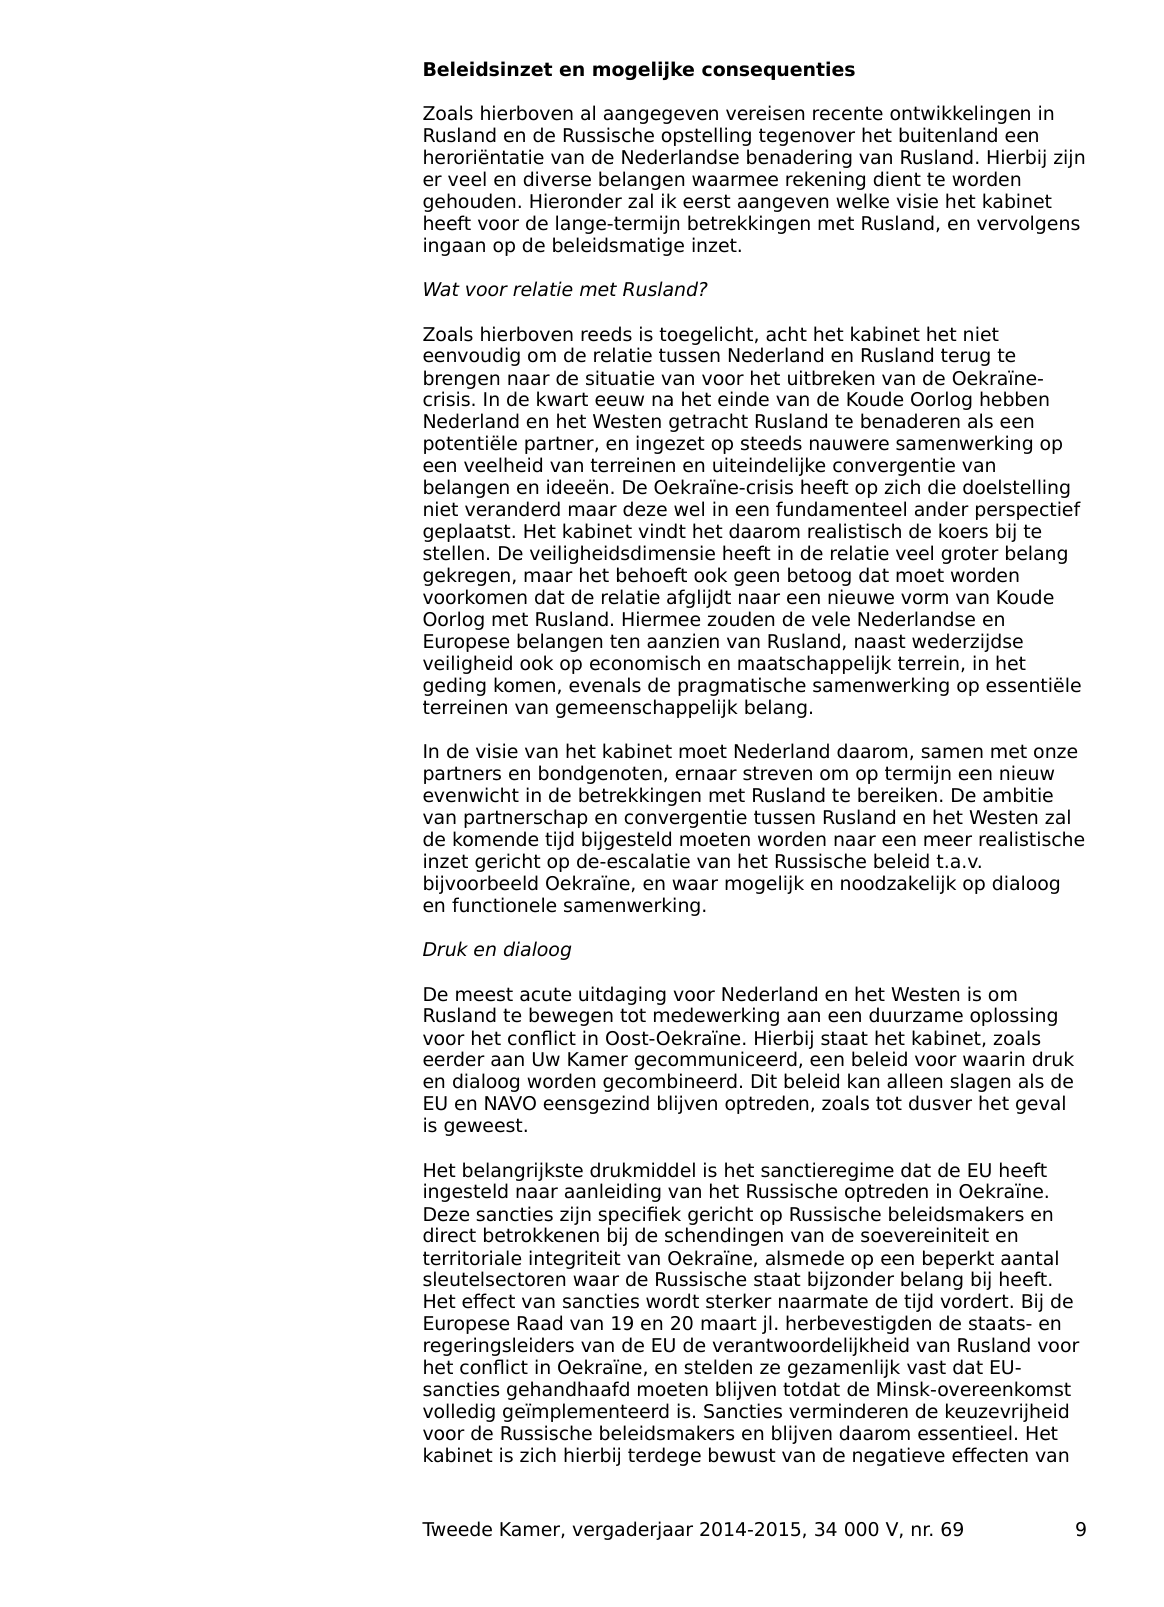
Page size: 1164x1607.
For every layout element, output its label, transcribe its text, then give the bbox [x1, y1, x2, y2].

subtitle Beleidsinzet en mogelijke consequenties [422, 59, 1087, 81]
text Zoals hierboven al aangegeven vereisen recente ontwikkelingen in Rusland en de Russische opstelling tegenover het buitenland een heroriëntatie van de Nederlandse benadering van Rusland. Hierbij zijn er veel en diverse belangen waarmee rekening dient te worden gehouden. Hieronder zal ik eerst aangeven welke visie het kabinet heeft voor de lange-termijn betrekkingen met Rusland, en vervolgens ingaan op de beleidsmatige inzet. [422, 103, 1087, 257]
text De meest acute uitdaging voor Nederland en het Westen is om Rusland te bewegen tot medewerking aan een duurzame oplossing voor het conflict in Oost-Oekraïne. Hierbij staat het kabinet, zoals eerder aan Uw Kamer gecommuniceerd, een beleid voor waarin druk en dialoog worden gecombineerd. Dit beleid kan alleen slagen als de EU en NAVO eensgezind blijven optreden, zoals tot dusver het geval is geweest. [422, 983, 1087, 1137]
text In de visie van het kabinet moet Nederland daarom, samen met onze partners en bondgenoten, ernaar streven om op termijn een nieuw evenwicht in de betrekkingen met Rusland te bereiken. De ambitie van partnerschap en convergentie tussen Rusland en het Westen zal de komende tijd bijgesteld moeten worden naar een meer realistische inzet gericht op de-escalatie van het Russische beleid t.a.v. bijvoorbeeld Oekraïne, en waar mogelijk en noodzakelijk op dialoog en functionele samenwerking. [422, 741, 1087, 917]
text Zoals hierboven reeds is toegelicht, acht het kabinet het niet eenvoudig om de relatie tussen Nederland en Rusland terug te brengen naar de situatie van voor het uitbreken van de Oekraïne-crisis. In de kwart eeuw na het einde van de Koude Oorlog hebben Nederland en het Westen getracht Rusland te benaderen als een potentiële partner, en ingezet op steeds nauwere samenwerking op een veelheid van terreinen en uiteindelijke convergentie van belangen en ideeën. De Oekraïne-crisis heeft op zich die doelstelling niet veranderd maar deze wel in een fundamenteel ander perspectief geplaatst. Het kabinet vindt het daarom realistisch de koers bij te stellen. De veiligheidsdimensie heeft in de relatie veel groter belang gekregen, maar het behoeft ook geen betoog dat moet worden voorkomen dat de relatie afglijdt naar een nieuwe vorm van Koude Oorlog met Rusland. Hiermee zouden de vele Nederlandse en Europese belangen ten aanzien van Rusland, naast wederzijdse veiligheid ook op economisch en maatschappelijk terrein, in het geding komen, evenals de pragmatische samenwerking op essentiële terreinen van gemeenschappelijk belang. [422, 323, 1087, 719]
subtitle Druk en dialoog [422, 939, 1087, 961]
text Het belangrijkste drukmiddel is het sanctieregime dat de EU heeft ingesteld naar aanleiding van het Russische optreden in Oekraïne. Deze sancties zijn specifiek gericht op Russische beleidsmakers en direct betrokkenen bij de schendingen van de soevereiniteit en territoriale integriteit van Oekraïne, alsmede op een beperkt aantal sleutelsectoren waar de Russische staat bijzonder belang bij heeft. Het effect van sancties wordt sterker naarmate de tijd vordert. Bij de Europese Raad van 19 en 20 maart jl. herbevestigden de staats- en regeringsleiders van de EU de verantwoordelijkheid van Rusland voor het conflict in Oekraïne, en stelden ze gezamenlijk vast dat EU-sancties gehandhaafd moeten blijven totdat de Minsk-overeenkomst volledig geïmplementeerd is. Sancties verminderen de keuzevrijheid voor de Russische beleidsmakers en blijven daarom essentieel. Het kabinet is zich hierbij terdege bewust van de negatieve effecten van [422, 1159, 1087, 1467]
subtitle Wat voor relatie met Rusland? [422, 279, 1087, 301]
